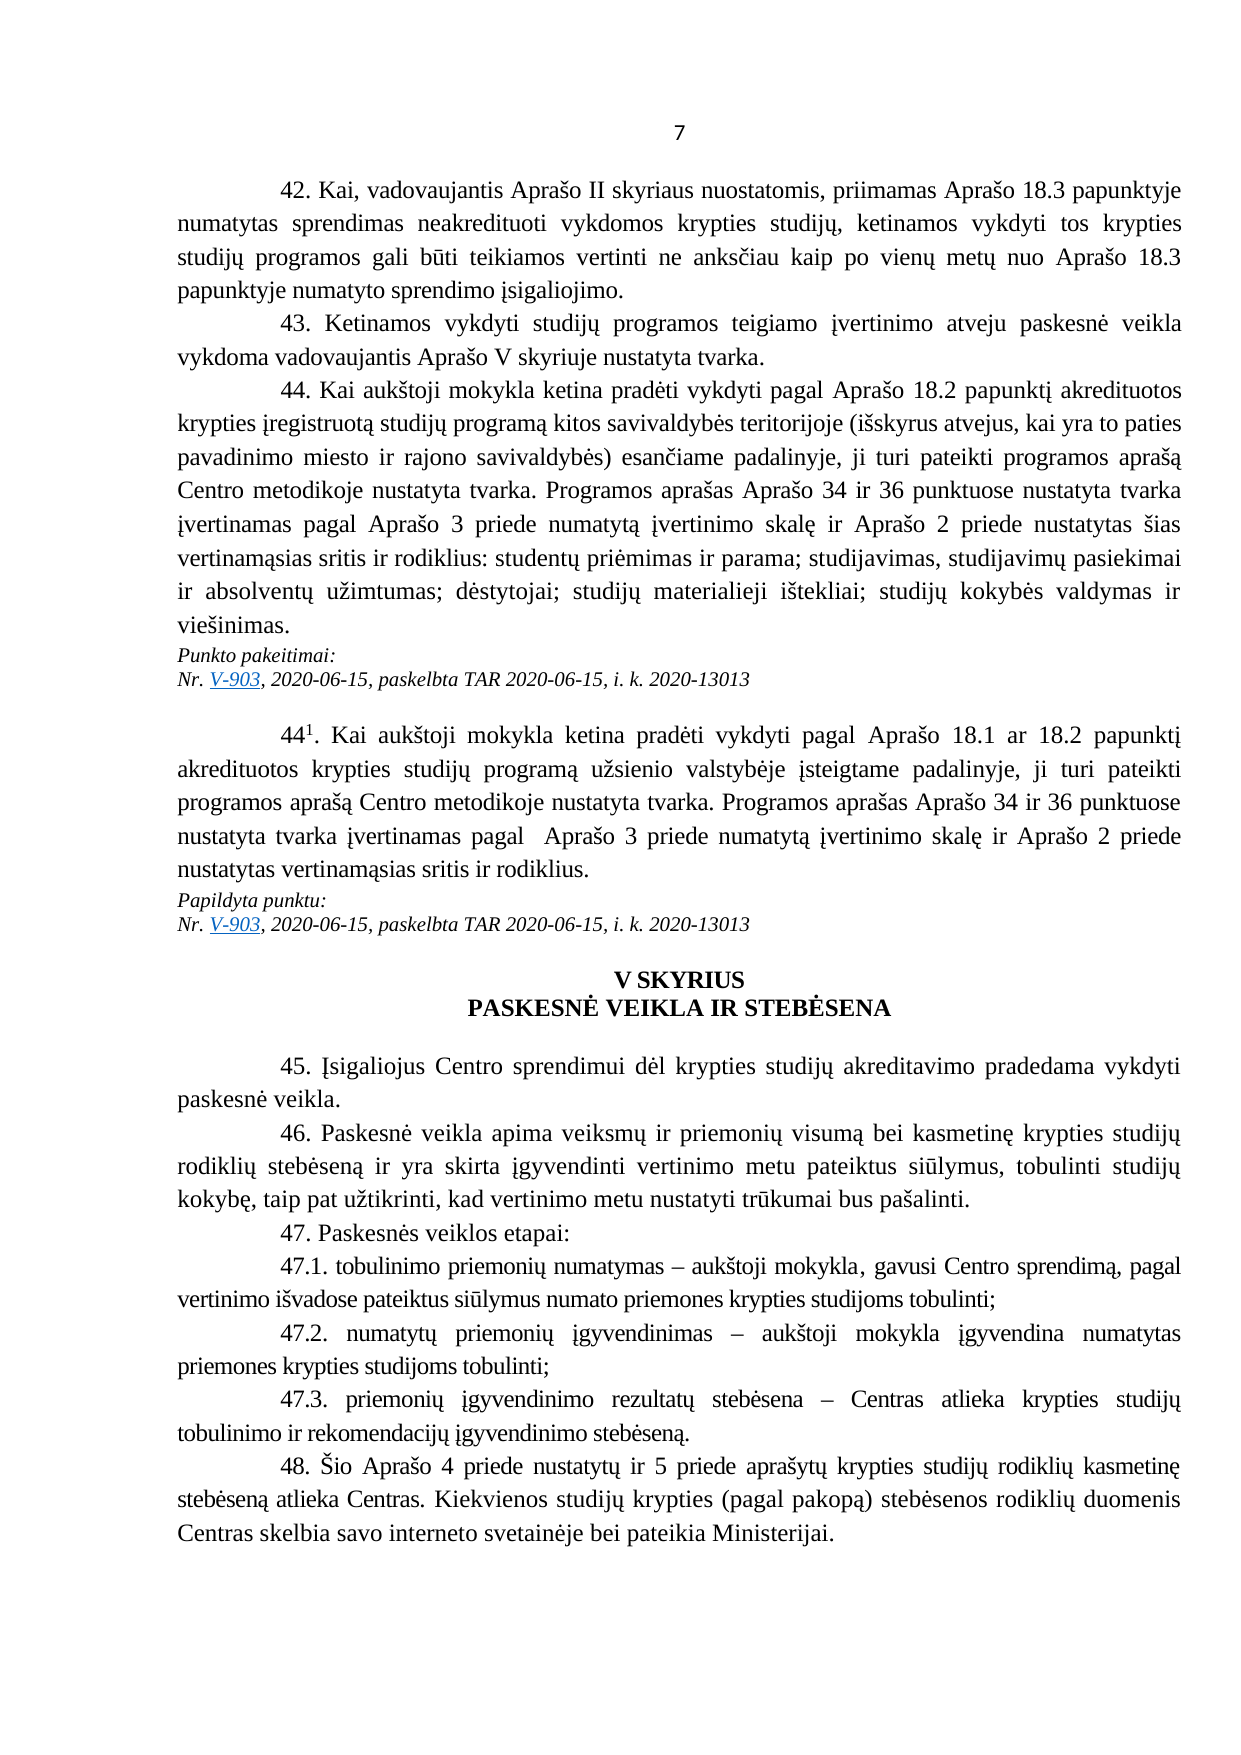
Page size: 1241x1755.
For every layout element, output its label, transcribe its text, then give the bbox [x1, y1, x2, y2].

text 45. Įsigaliojus Centro sprendimui dėl krypties studijų akreditavimo pradedama vykdyti paskesnė veikla. [177, 1051, 1182, 1113]
text 42. Kai, vadovaujantis Aprašo II skyriaus nuostatomis, priimamas Aprašo 18.3 papunktyje numatytas sprendimas neakredituoti vykdomos krypties studijų, ketinamos vykdyti tos krypties studijų programos gali būti teikiamos vertinti ne anksčiau kaip po vienų metų nuo Aprašo 18.3 papunktyje numatyto sprendimo įsigaliojimo. [177, 175, 1182, 304]
text Nr. V-903, 2020-06-15, paskelbta TAR 2020-06-15, i. k. 2020-13013 [177, 667, 1182, 691]
text 48. Šio Aprašo 4 priede nustatytų ir 5 priede aprašytų krypties studijų rodiklių kasmetinę stebėseną atlieka Centras. Kiekvienos studijų krypties (pagal pakopą) stebėsenos rodiklių duomenis Centras skelbia savo interneto svetainėje bei pateikia Ministerijai. [177, 1451, 1182, 1546]
text 47.3. priemonių įgyvendinimo rezultatų stebėsena – Centras atlieka krypties studijų tobulinimo ir rekomendacijų įgyvendinimo stebėseną. [177, 1384, 1182, 1446]
text 47.2. numatytų priemonių įgyvendinimas – aukštoji mokykla įgyvendina numatytas priemones krypties studijoms tobulinti; [177, 1318, 1182, 1380]
text V SKYRIUS [177, 965, 1182, 993]
text 46. Paskesnė veikla apima veiksmų ir priemonių visumą bei kasmetinę krypties studijų rodiklių stebėseną ir yra skirta įgyvendinti vertinimo metu pateiktus siūlymus, tobulinti studijų kokybę, taip pat užtikrinti, kad vertinimo metu nustatyti trūkumai bus pašalinti. [177, 1118, 1182, 1213]
text Papildyta punktu: [177, 888, 1182, 912]
text PASKESNĖ VEIKLA IR STEBĖSENA [177, 993, 1182, 1022]
text 47.1. tobulinimo priemonių numatymas – aukštoji mokykla, gavusi Centro sprendimą, pagal vertinimo išvadose pateiktus siūlymus numato priemones krypties studijoms tobulinti; [177, 1251, 1182, 1313]
text 44. Kai aukštoji mokykla ketina pradėti vykdyti pagal Aprašo 18.2 papunktį akredituotos krypties įregistruotą studijų programą kitos savivaldybės teritorijoje (išskyrus atvejus, kai yra to paties pavadinimo miesto ir rajono savivaldybės) esančiame padalinyje, ji turi pateikti programos aprašą Centro metodikoje nustatyta tvarka. Programos aprašas Aprašo 34 ir 36 punktuose nustatyta tvarka įvertinamas pagal Aprašo 3 priede numatytą įvertinimo skalę ir Aprašo 2 priede nustatytas šias vertinamąsias sritis ir rodiklius: studentų priėmimas ir parama; studijavimas, studijavimų pasiekimai ir absolventų užimtumas; dėstytojai; studijų materialieji ištekliai; studijų kokybės valdymas ir viešinimas. [177, 375, 1182, 638]
text Nr. V-903, 2020-06-15, paskelbta TAR 2020-06-15, i. k. 2020-13013 [177, 912, 1182, 936]
text Punkto pakeitimai: [177, 643, 1182, 667]
text 43. Ketinamos vykdyti studijų programos teigiamo įvertinimo atveju paskesnė veikla vykdoma vadovaujantis Aprašo V skyriuje nustatyta tvarka. [177, 308, 1182, 370]
text 441. Kai aukštoji mokykla ketina pradėti vykdyti pagal Aprašo 18.1 ar 18.2 papunktį akredituotos krypties studijų programą užsienio valstybėje įsteigtame padalinyje, ji turi pateikti programos aprašą Centro metodikoje nustatyta tvarka. Programos aprašas Aprašo 34 ir 36 punktuose nustatyta tvarka įvertinamas pagal Aprašo 3 priede numatytą įvertinimo skalę ir Aprašo 2 priede nustatytas vertinamąsias sritis ir rodiklius. [177, 720, 1182, 883]
text 47. Paskesnės veiklos etapai: [177, 1218, 1182, 1246]
